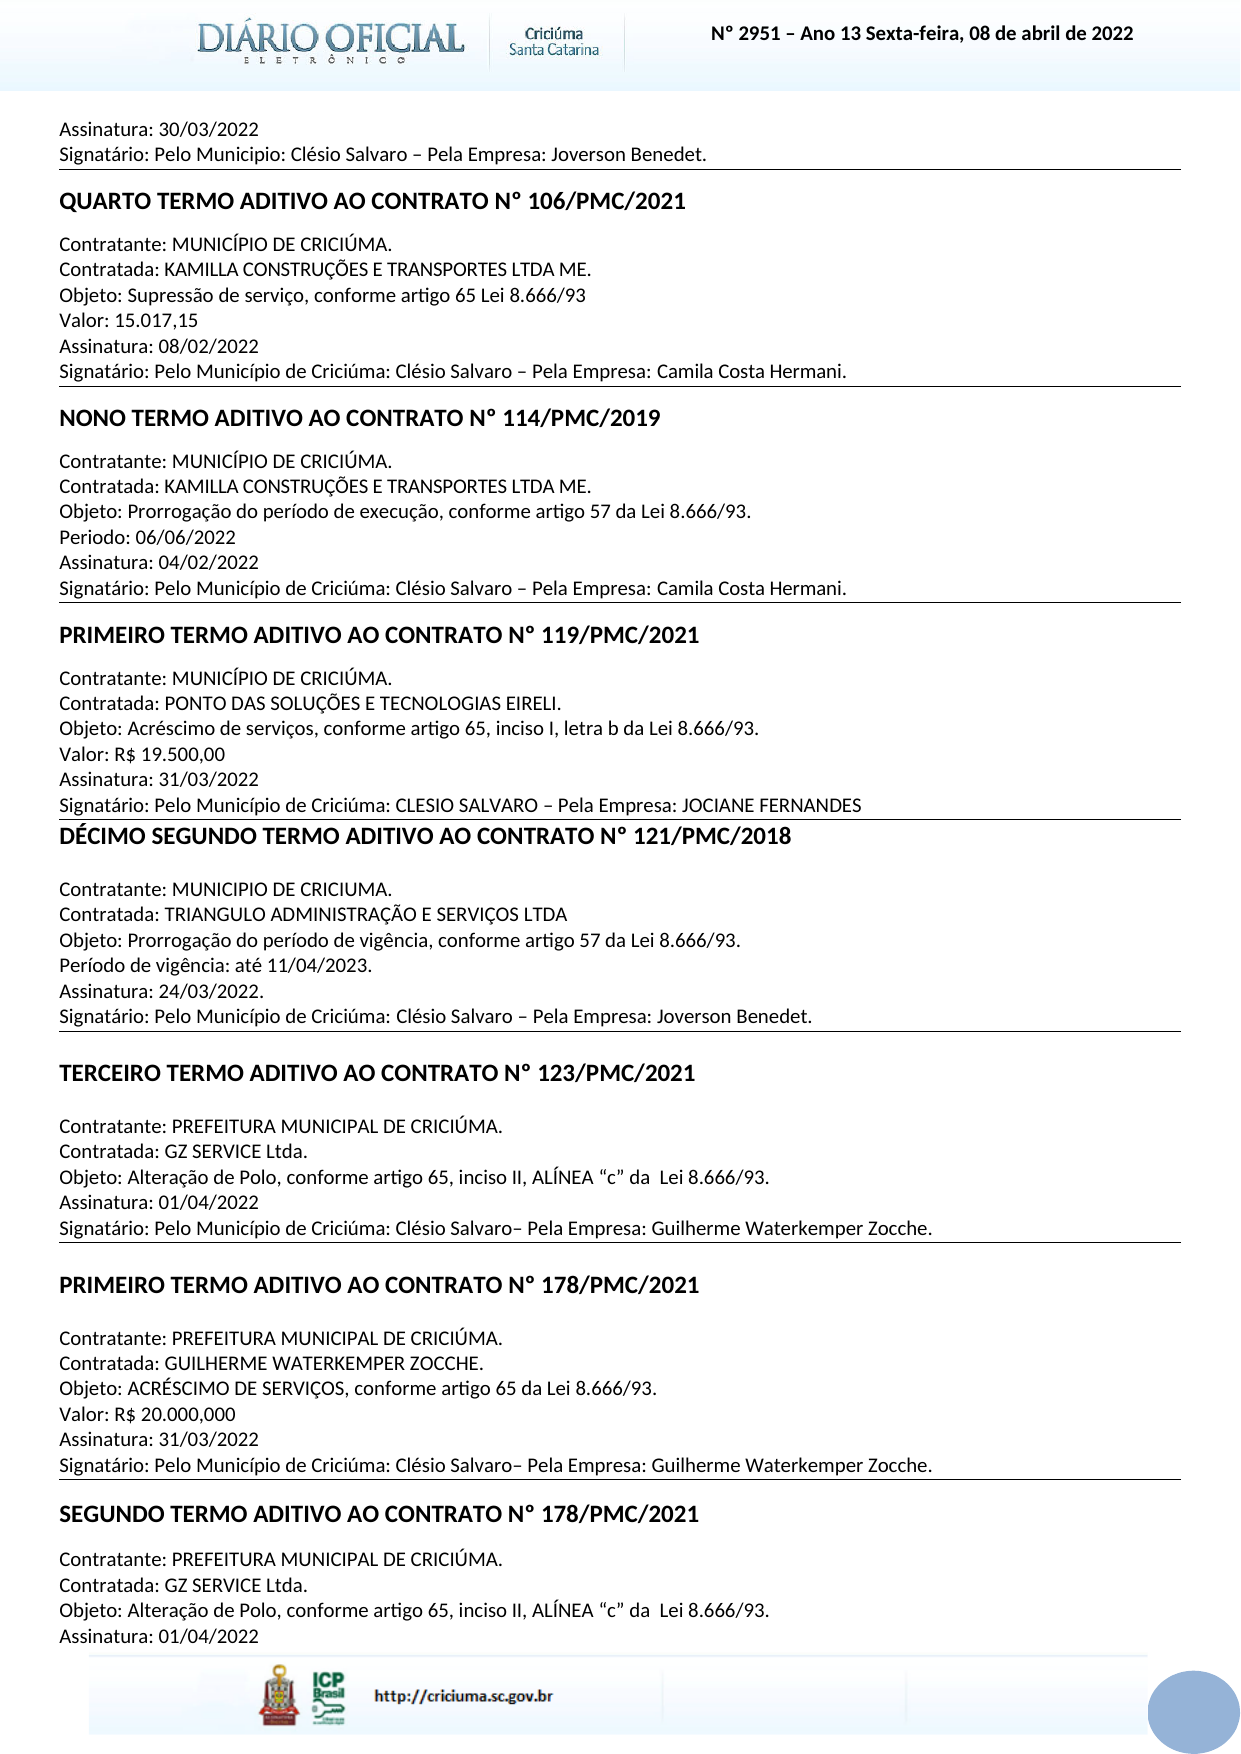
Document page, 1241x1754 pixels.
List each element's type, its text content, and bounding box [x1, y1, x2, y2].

text NONO TERMO ADITIVO AO CONTRATO Nº 114/PMC/2019 [59, 402, 1181, 433]
text Contratada: PONTO DAS SOLUÇÕES E TECNOLOGIAS EIRELI. [59, 690, 1181, 716]
text Signatário: Pelo Município de Criciúma: Clésio Salvaro – Pela Empresa: Joverson Benedet. [59, 1003, 1181, 1031]
text Objeto: Acréscimo de serviços, conforme artigo 65, inciso I, letra b da Lei 8.666/93. [59, 716, 1181, 741]
text Contratante: PREFEITURA MUNICIPAL DE CRICIÚMA. [59, 1547, 1181, 1572]
text Valor: 15.017,15 [59, 307, 1181, 333]
text Contratante: PREFEITURA MUNICIPAL DE CRICIÚMA. [59, 1113, 1181, 1139]
text Assinatura: 31/03/2022 [59, 1426, 1181, 1452]
text Signatário: Pelo Município de Criciúma: CLESIO SALVARO – Pela Empresa: JOCIANE FERNANDES [59, 792, 1181, 819]
text DÉCIMO SEGUNDO TERMO ADITIVO AO CONTRATO Nº 121/PMC/2018 [59, 820, 1181, 851]
text PRIMEIRO TERMO ADITIVO AO CONTRATO Nº 178/PMC/2021 [59, 1269, 1181, 1299]
text Contratante: MUNICIPIO DE CRICIUMA. [59, 876, 1181, 902]
text Assinatura: 01/04/2022 [59, 1623, 1181, 1648]
text SEGUNDO TERMO ADITIVO AO CONTRATO Nº 178/PMC/2021 [59, 1498, 1181, 1529]
text Objeto: Prorrogação do período de execução, conforme artigo 57 da Lei 8.666/93. [59, 499, 1181, 524]
text QUARTO TERMO ADITIVO AO CONTRATO Nº 106/PMC/2021 [59, 185, 1181, 216]
text Signatário: Pelo Município de Criciúma: Clésio Salvaro – Pela Empresa: Camila Costa Hermani. [59, 358, 1181, 386]
text Assinatura: 01/04/2022 [59, 1189, 1181, 1215]
text Objeto: Alteração de Polo, conforme artigo 65, inciso II, ALÍNEA “c” da Lei 8.666/93. [59, 1597, 1181, 1623]
text Assinatura: 04/02/2022 [59, 549, 1181, 575]
text Contratada: GZ SERVICE Ltda. [59, 1572, 1181, 1597]
text Valor: R$ 20.000,000 [59, 1401, 1181, 1426]
text Contratante: MUNICÍPIO DE CRICIÚMA. [59, 665, 1181, 690]
text Assinatura: 31/03/2022 [59, 766, 1181, 792]
text Valor: R$ 19.500,00 [59, 741, 1181, 766]
text Contratada: GUILHERME WATERKEMPER ZOCCHE. [59, 1350, 1181, 1376]
text Contratante: MUNICÍPIO DE CRICIÚMA. [59, 448, 1181, 473]
text Contratante: PREFEITURA MUNICIPAL DE CRICIÚMA. [59, 1325, 1181, 1350]
text Objeto: Supressão de serviço, conforme artigo 65 Lei 8.666/93 [59, 282, 1181, 307]
text Contratada: KAMILLA CONSTRUÇÕES E TRANSPORTES LTDA ME. [59, 473, 1181, 499]
text Periodo: 06/06/2022 [59, 524, 1181, 549]
text Objeto: ACRÉSCIMO DE SERVIÇOS, conforme artigo 65 da Lei 8.666/93. [59, 1376, 1181, 1401]
text Assinatura: 08/02/2022 [59, 333, 1181, 358]
text Signatário: Pelo Município de Criciúma: Clésio Salvaro– Pela Empresa: Guilherme Waterkemper Zocche. [59, 1215, 1181, 1242]
text Contratada: TRIANGULO ADMINISTRAÇÃO E SERVIÇOS LTDA [59, 902, 1181, 927]
text PRIMEIRO TERMO ADITIVO AO CONTRATO Nº 119/PMC/2021 [59, 619, 1181, 649]
text Objeto: Prorrogação do período de vigência, conforme artigo 57 da Lei 8.666/93. [59, 927, 1181, 952]
text Signatário: Pelo Município de Criciúma: Clésio Salvaro– Pela Empresa: Guilherme Waterkemper Zocche. [59, 1452, 1181, 1479]
text Período de vigência: até 11/04/2023. [59, 952, 1181, 978]
text Assinatura: 30/03/2022 [59, 116, 1181, 141]
text Contratada: KAMILLA CONSTRUÇÕES E TRANSPORTES LTDA ME. [59, 257, 1181, 282]
text TERCEIRO TERMO ADITIVO AO CONTRATO Nº 123/PMC/2021 [59, 1057, 1181, 1088]
text Contratante: MUNICÍPIO DE CRICIÚMA. [59, 231, 1181, 257]
text Assinatura: 24/03/2022. [59, 978, 1181, 1003]
text Objeto: Alteração de Polo, conforme artigo 65, inciso II, ALÍNEA “c” da Lei 8.666/93. [59, 1164, 1181, 1189]
text Signatário: Pelo Municipio: Clésio Salvaro – Pela Empresa: Joverson Benedet. [59, 141, 1181, 169]
text Signatário: Pelo Município de Criciúma: Clésio Salvaro – Pela Empresa: Camila Costa Hermani. [59, 575, 1181, 602]
text Contratada: GZ SERVICE Ltda. [59, 1139, 1181, 1164]
